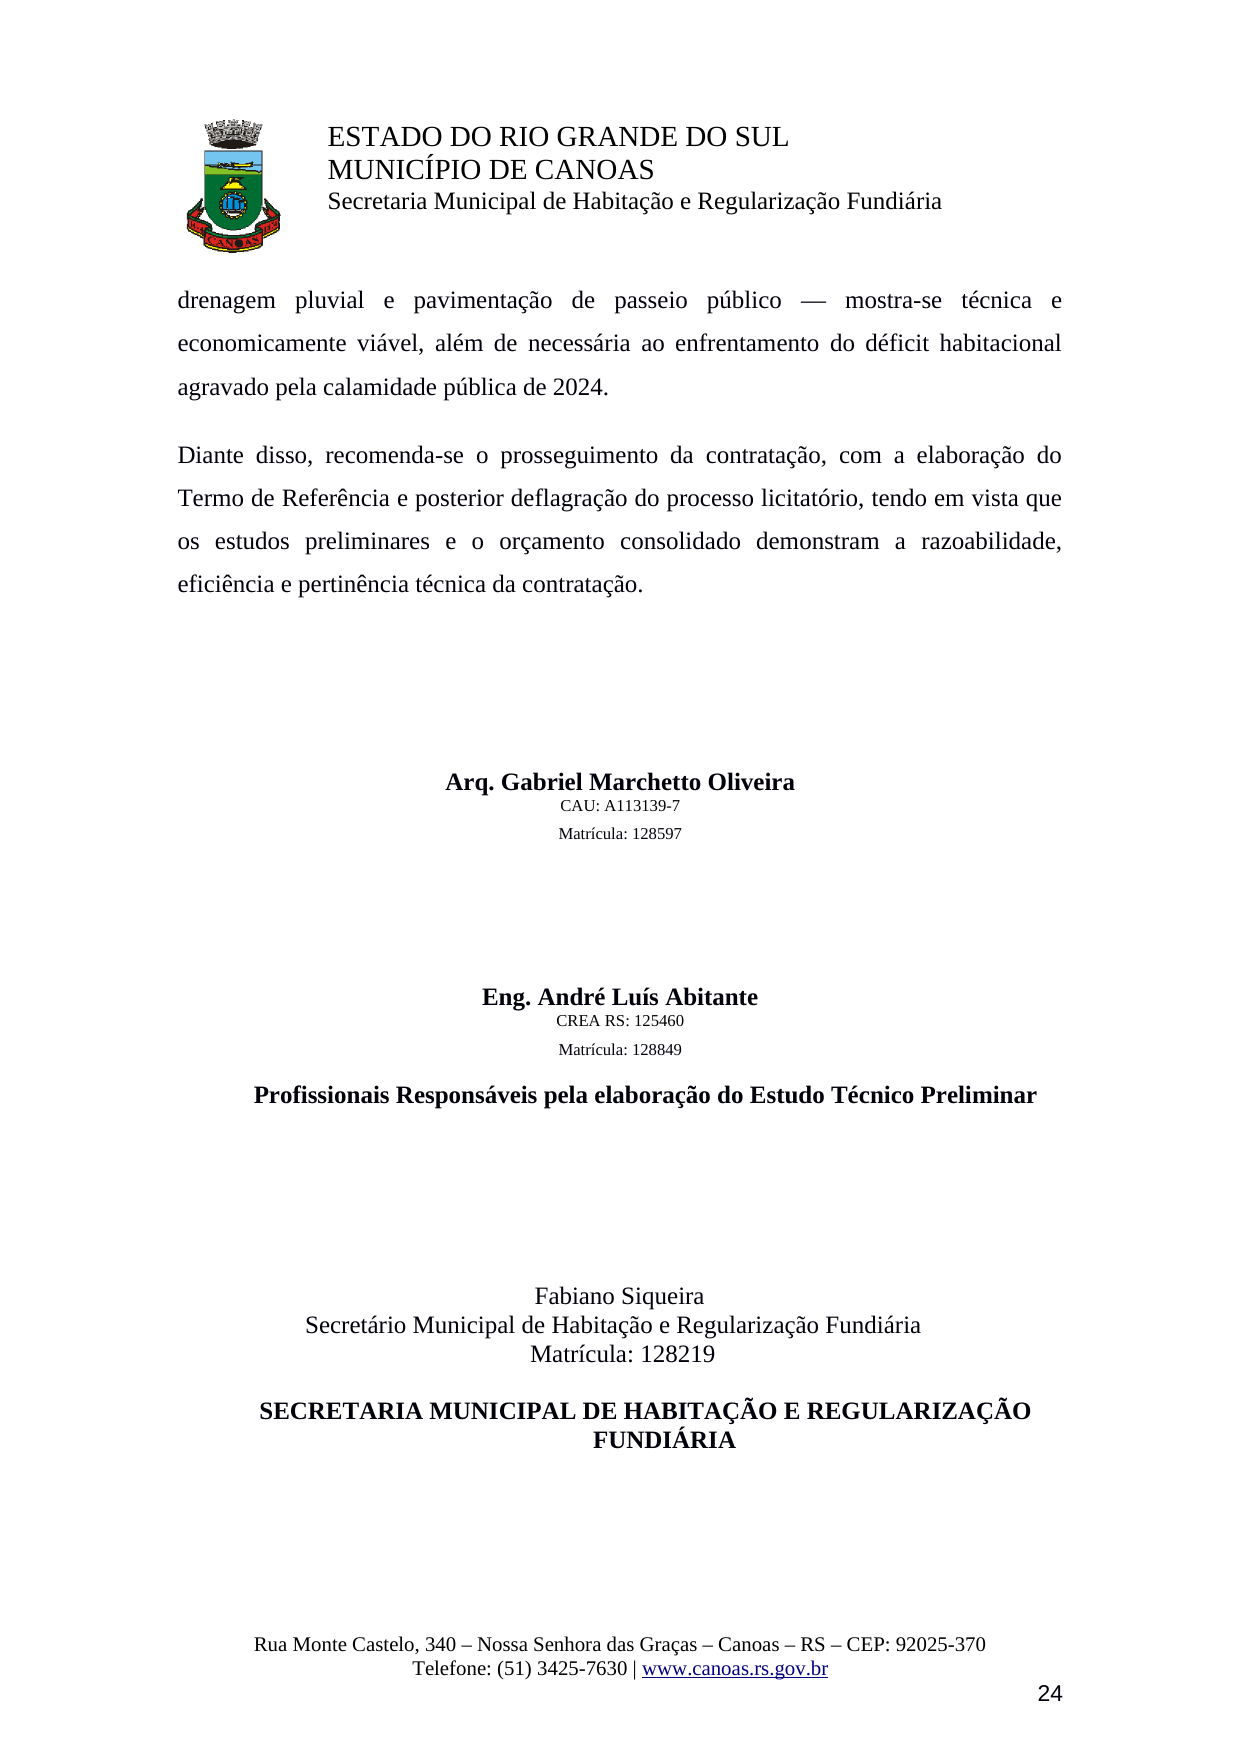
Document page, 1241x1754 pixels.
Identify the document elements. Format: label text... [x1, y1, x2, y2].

text Arq. Gabriel Marchetto Oliveira [177, 767, 1063, 795]
text drenagem pluvial e pavimentação de passeio público — mostra-se técnica e economicamente viável, além de necessária ao enfrentamento do déficit habitacional agravado pela calamidade pública de 2024. [177, 285, 1063, 400]
text Profissionais Responsáveis pela elaboração do Estudo Técnico Preliminar [229, 1080, 1062, 1109]
text Matrícula: 128597 [177, 824, 1063, 843]
text Eng. André Luís Abitante [177, 982, 1063, 1011]
picture [186, 119, 281, 253]
text Matrícula: 128849 [177, 1040, 1063, 1059]
text Diante disso, recomenda-se o prosseguimento da contratação, com a elaboração do Termo de Referência e posterior deflagração do processo licitatório, tendo em vista que os estudos preliminares e o orçamento consolidado demonstram a razoabilidade, eficiência e pertinência técnica da contratação. [177, 440, 1063, 598]
text SECRETARIA MUNICIPAL DE HABITAÇÃO E REGULARIZAÇÃO FUNDIÁRIA [229, 1396, 1062, 1454]
text CAU: A113139-7 [177, 795, 1063, 814]
text CREA RS: 125460 [177, 1011, 1063, 1030]
text Fabiano Siqueira [177, 1281, 1062, 1310]
text Secretário Municipal de Habitação e Regularização Fundiária Matrícula: 128219 [177, 1310, 930, 1367]
